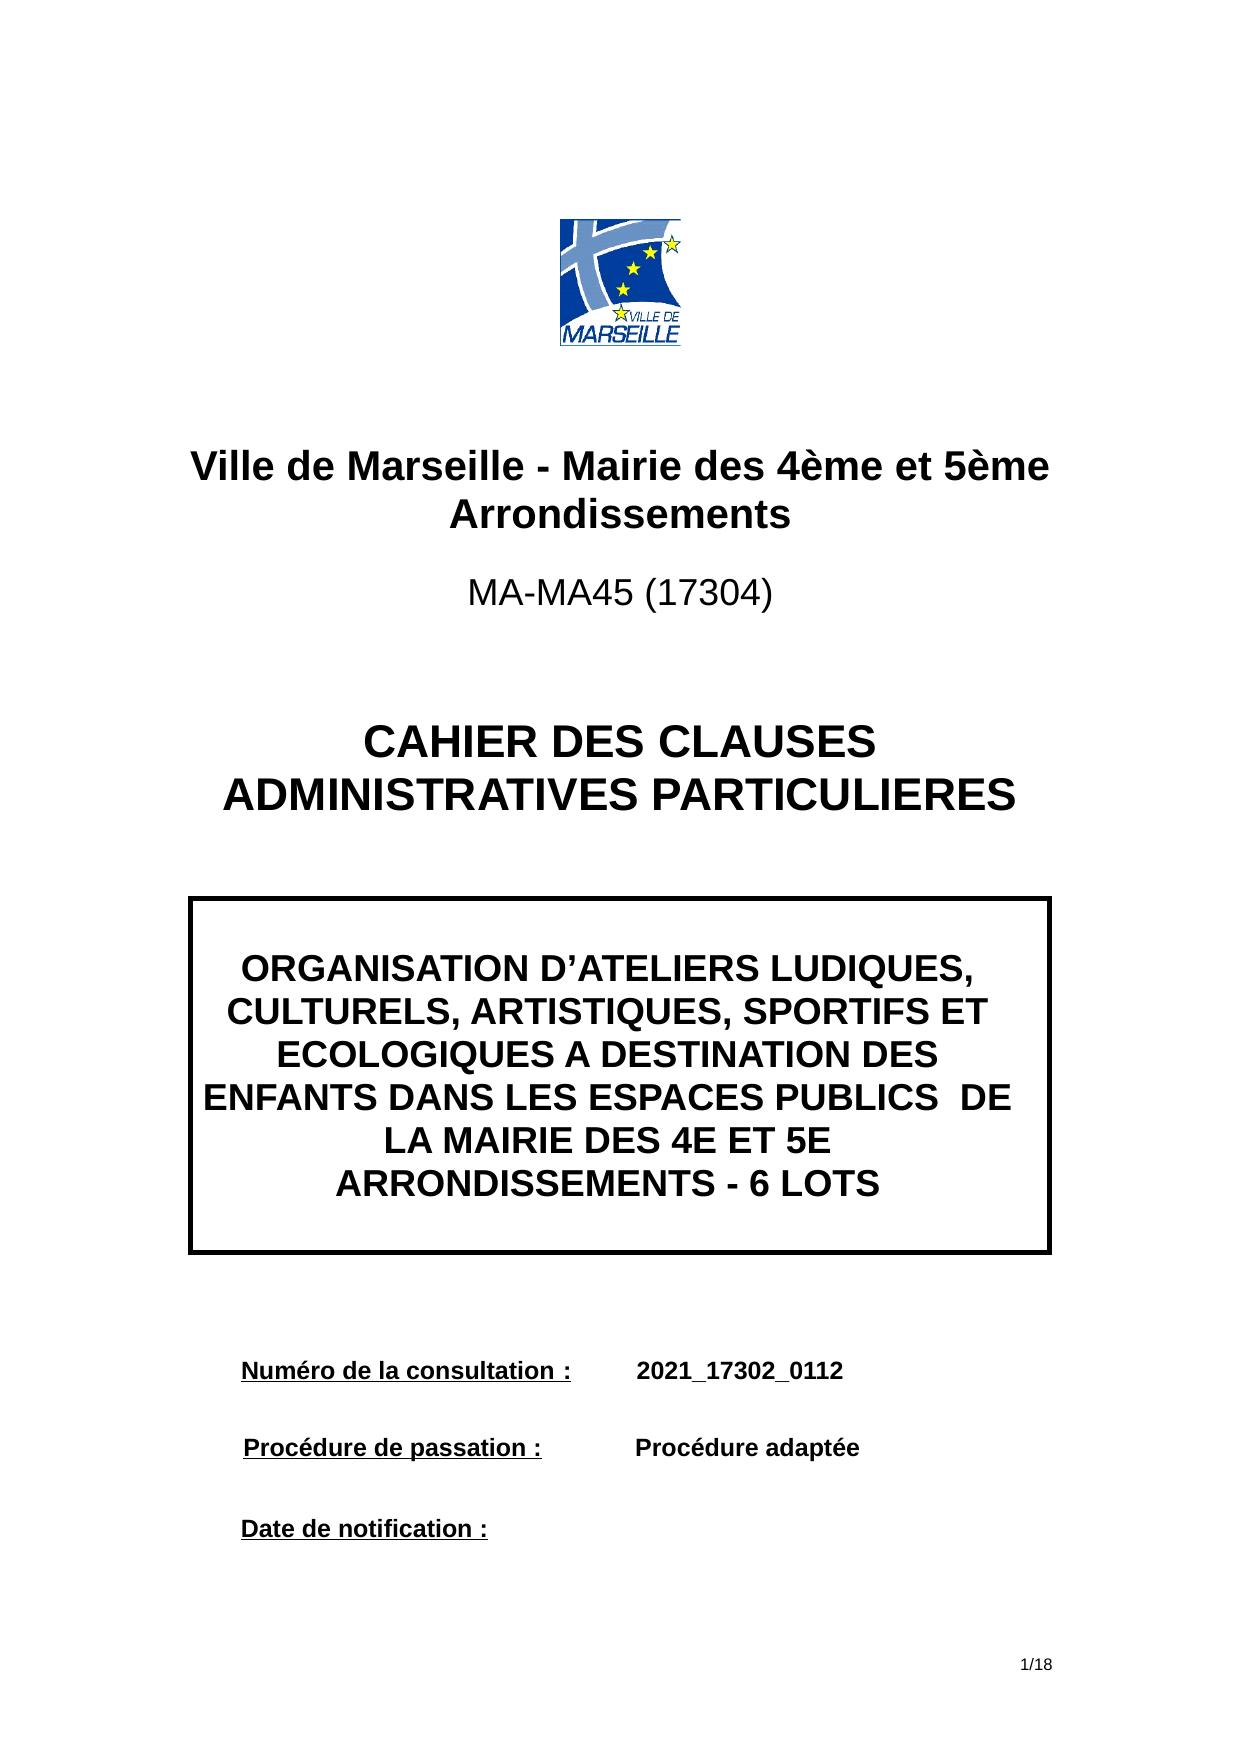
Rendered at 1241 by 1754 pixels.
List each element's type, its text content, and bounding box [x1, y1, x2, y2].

text Ville de Marseille - Mairie des 4ème et 5ème Arrondissements [188, 441, 1052, 537]
text CAHIER DES CLAUSES ADMINISTRATIVES PARTICULIERES [188, 714, 1052, 820]
text Procédure de passation : Procédure adaptée [243, 1433, 1052, 1461]
text Numéro de la consultation : 2021_17302_0112 [241, 1356, 1052, 1385]
text MA-MA45 (17304) [188, 571, 1052, 614]
text ORGANISATION D’ATELIERS LUDIQUES, CULTURELS, ARTISTIQUES, SPORTIFS ET ECOLOGIQUES A DESTINATION DES ENFANTS DANS LES ESPACES PUBLICS DE LA MAIRIE DES 4E ET 5E ARRONDISSEMENTS - 6 LOTS [193, 939, 1047, 1205]
text Date de notification : [241, 1514, 1052, 1543]
